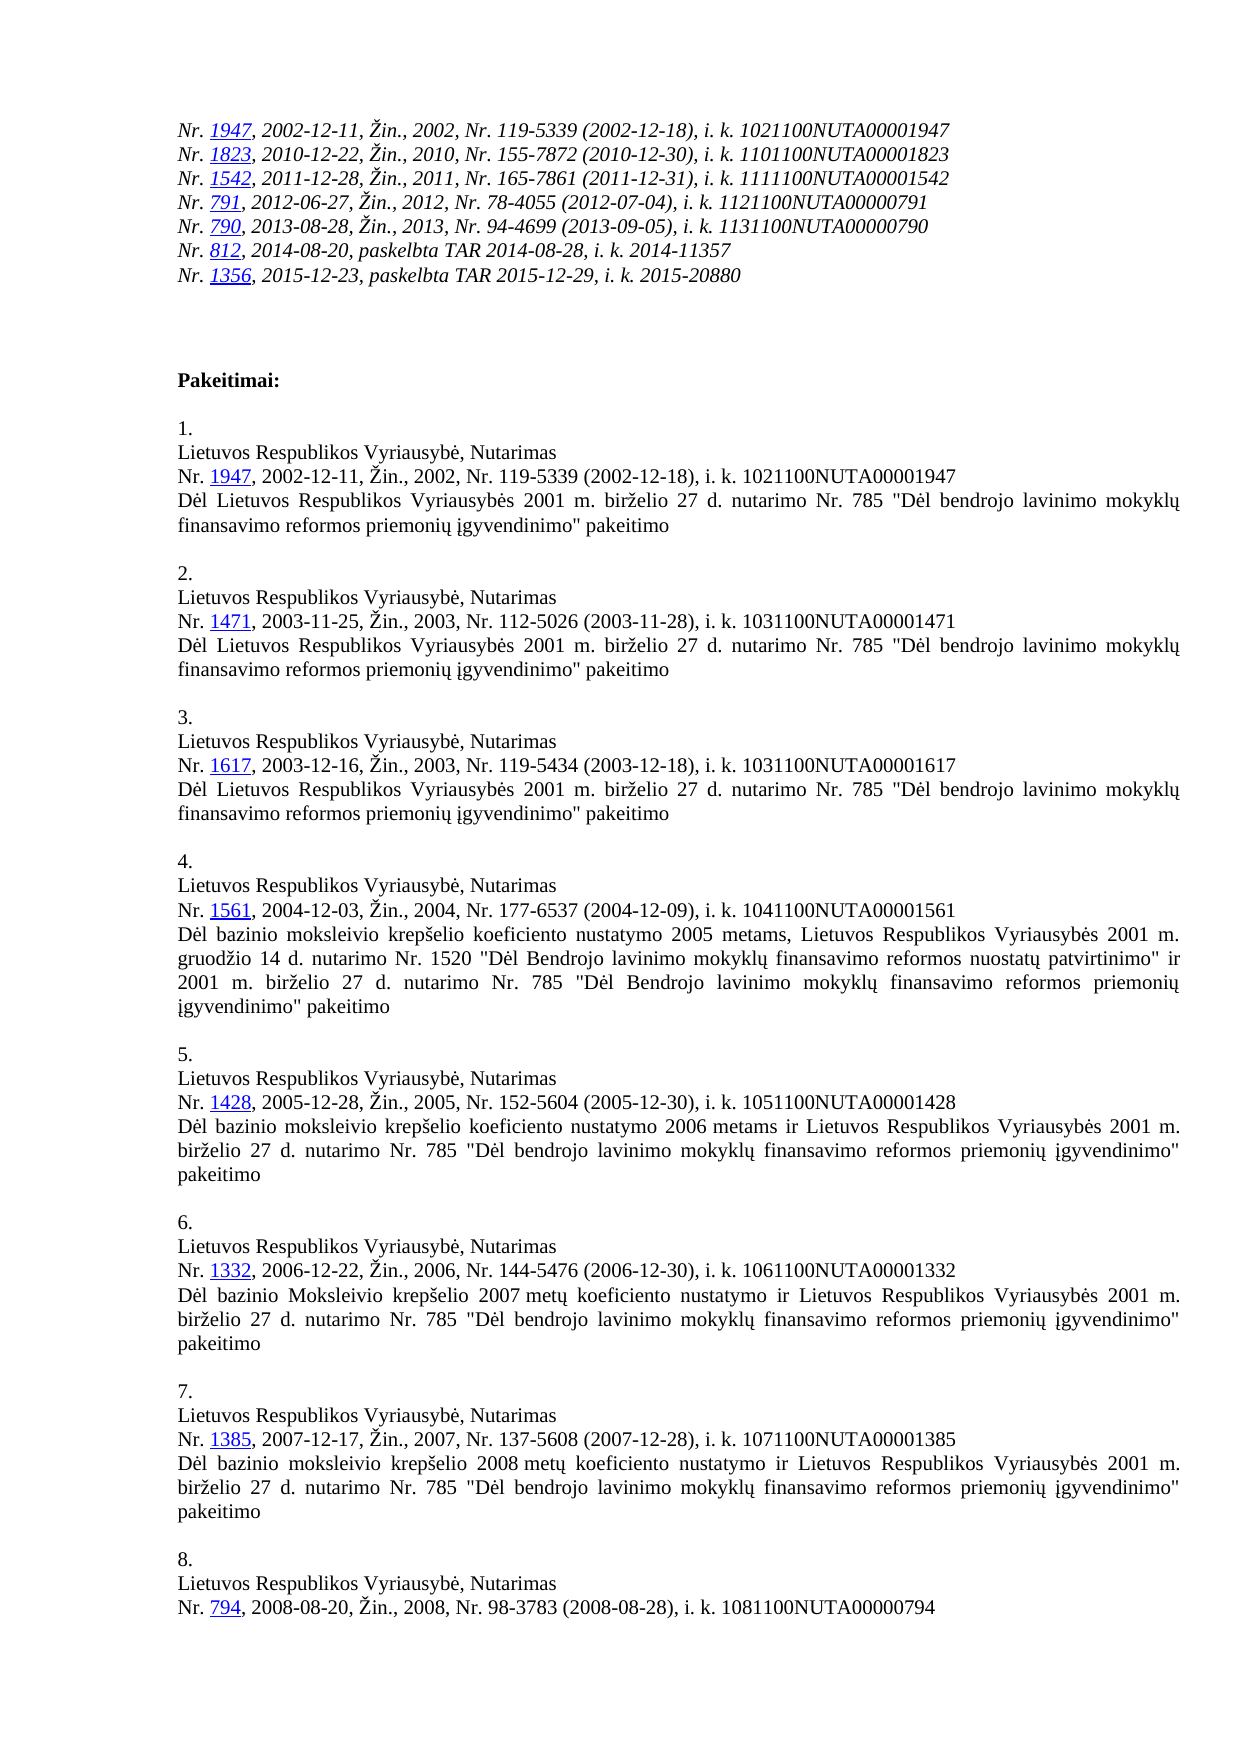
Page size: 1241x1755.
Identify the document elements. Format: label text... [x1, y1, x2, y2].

text Lietuvos Respublikos Vyriausybė, Nutarimas [177, 1571, 1181, 1595]
text Dėl bazinio moksleivio krepšelio koeficiento nustatymo 2006 metams ir Lietuvos Respublikos Vyriausybės 2001 m. birželio 27 d. nutarimo Nr. 785 "Dėl bendrojo lavinimo mokyklų finansavimo reformos priemonių įgyvendinimo" pakeitimo [177, 1114, 1181, 1186]
text Lietuvos Respublikos Vyriausybė, Nutarimas [177, 1066, 1181, 1090]
text Nr. 1356, 2015-12-23, paskelbta TAR 2015-12-29, i. k. 2015-20880 [177, 262, 1181, 287]
text Dėl bazinio moksleivio krepšelio 2008 metų koeficiento nustatymo ir Lietuvos Respublikos Vyriausybės 2001 m. birželio 27 d. nutarimo Nr. 785 "Dėl bendrojo lavinimo mokyklų finansavimo reformos priemonių įgyvendinimo" pakeitimo [177, 1451, 1181, 1523]
text Nr. 790, 2013-08-28, Žin., 2013, Nr. 94-4699 (2013-09-05), i. k. 1131100NUTA00000790 [177, 214, 1181, 238]
text Dėl bazinio moksleivio krepšelio koeficiento nustatymo 2005 metams, Lietuvos Respublikos Vyriausybės 2001 m. gruodžio 14 d. nutarimo Nr. 1520 "Dėl Bendrojo lavinimo mokyklų finansavimo reformos nuostatų patvirtinimo" ir 2001 m. birželio 27 d. nutarimo Nr. 785 "Dėl Bendrojo lavinimo mokyklų finansavimo reformos priemonių įgyvendinimo" pakeitimo [177, 922, 1181, 1018]
text 1. [177, 416, 1181, 440]
text Nr. 1428, 2005-12-28, Žin., 2005, Nr. 152-5604 (2005-12-30), i. k. 1051100NUTA00001428 [177, 1090, 1181, 1114]
text 5. [177, 1042, 1181, 1066]
text Dėl bazinio Moksleivio krepšelio 2007 metų koeficiento nustatymo ir Lietuvos Respublikos Vyriausybės 2001 m. birželio 27 d. nutarimo Nr. 785 "Dėl bendrojo lavinimo mokyklų finansavimo reformos priemonių įgyvendinimo" pakeitimo [177, 1282, 1181, 1355]
text Pakeitimai: [177, 368, 1181, 392]
text Dėl Lietuvos Respublikos Vyriausybės 2001 m. birželio 27 d. nutarimo Nr. 785 "Dėl bendrojo lavinimo mokyklų finansavimo reformos priemonių įgyvendinimo" pakeitimo [177, 777, 1181, 825]
text Dėl Lietuvos Respublikos Vyriausybės 2001 m. birželio 27 d. nutarimo Nr. 785 "Dėl bendrojo lavinimo mokyklų finansavimo reformos priemonių įgyvendinimo" pakeitimo [177, 488, 1181, 537]
text Lietuvos Respublikos Vyriausybė, Nutarimas [177, 729, 1181, 753]
text 8. [177, 1547, 1181, 1571]
text Nr. 1542, 2011-12-28, Žin., 2011, Nr. 165-7861 (2011-12-31), i. k. 1111100NUTA00001542 [177, 166, 1181, 190]
text 7. [177, 1379, 1181, 1403]
text Lietuvos Respublikos Vyriausybė, Nutarimas [177, 440, 1181, 464]
text Nr. 1617, 2003-12-16, Žin., 2003, Nr. 119-5434 (2003-12-18), i. k. 1031100NUTA00001617 [177, 753, 1181, 777]
text 3. [177, 705, 1181, 729]
text Nr. 1332, 2006-12-22, Žin., 2006, Nr. 144-5476 (2006-12-30), i. k. 1061100NUTA00001332 [177, 1258, 1181, 1282]
text Lietuvos Respublikos Vyriausybė, Nutarimas [177, 1403, 1181, 1427]
text Nr. 791, 2012-06-27, Žin., 2012, Nr. 78-4055 (2012-07-04), i. k. 1121100NUTA00000791 [177, 190, 1181, 214]
text Nr. 1947, 2002-12-11, Žin., 2002, Nr. 119-5339 (2002-12-18), i. k. 1021100NUTA00001947 [177, 118, 1181, 142]
text Nr. 1947, 2002-12-11, Žin., 2002, Nr. 119-5339 (2002-12-18), i. k. 1021100NUTA00001947 [177, 464, 1181, 488]
text 6. [177, 1210, 1181, 1234]
text Nr. 794, 2008-08-20, Žin., 2008, Nr. 98-3783 (2008-08-28), i. k. 1081100NUTA00000794 [177, 1595, 1181, 1619]
text Lietuvos Respublikos Vyriausybė, Nutarimas [177, 585, 1181, 609]
text Nr. 1385, 2007-12-17, Žin., 2007, Nr. 137-5608 (2007-12-28), i. k. 1071100NUTA00001385 [177, 1427, 1181, 1451]
text 2. [177, 561, 1181, 585]
text Lietuvos Respublikos Vyriausybė, Nutarimas [177, 1234, 1181, 1258]
text Nr. 812, 2014-08-20, paskelbta TAR 2014-08-28, i. k. 2014-11357 [177, 238, 1181, 262]
text Nr. 1471, 2003-11-25, Žin., 2003, Nr. 112-5026 (2003-11-28), i. k. 1031100NUTA00001471 [177, 609, 1181, 633]
text Nr. 1561, 2004-12-03, Žin., 2004, Nr. 177-6537 (2004-12-09), i. k. 1041100NUTA00001561 [177, 897, 1181, 922]
text Nr. 1823, 2010-12-22, Žin., 2010, Nr. 155-7872 (2010-12-30), i. k. 1101100NUTA00001823 [177, 142, 1181, 166]
text Lietuvos Respublikos Vyriausybė, Nutarimas [177, 873, 1181, 897]
text Dėl Lietuvos Respublikos Vyriausybės 2001 m. birželio 27 d. nutarimo Nr. 785 "Dėl bendrojo lavinimo mokyklų finansavimo reformos priemonių įgyvendinimo" pakeitimo [177, 633, 1181, 681]
text 4. [177, 849, 1181, 873]
